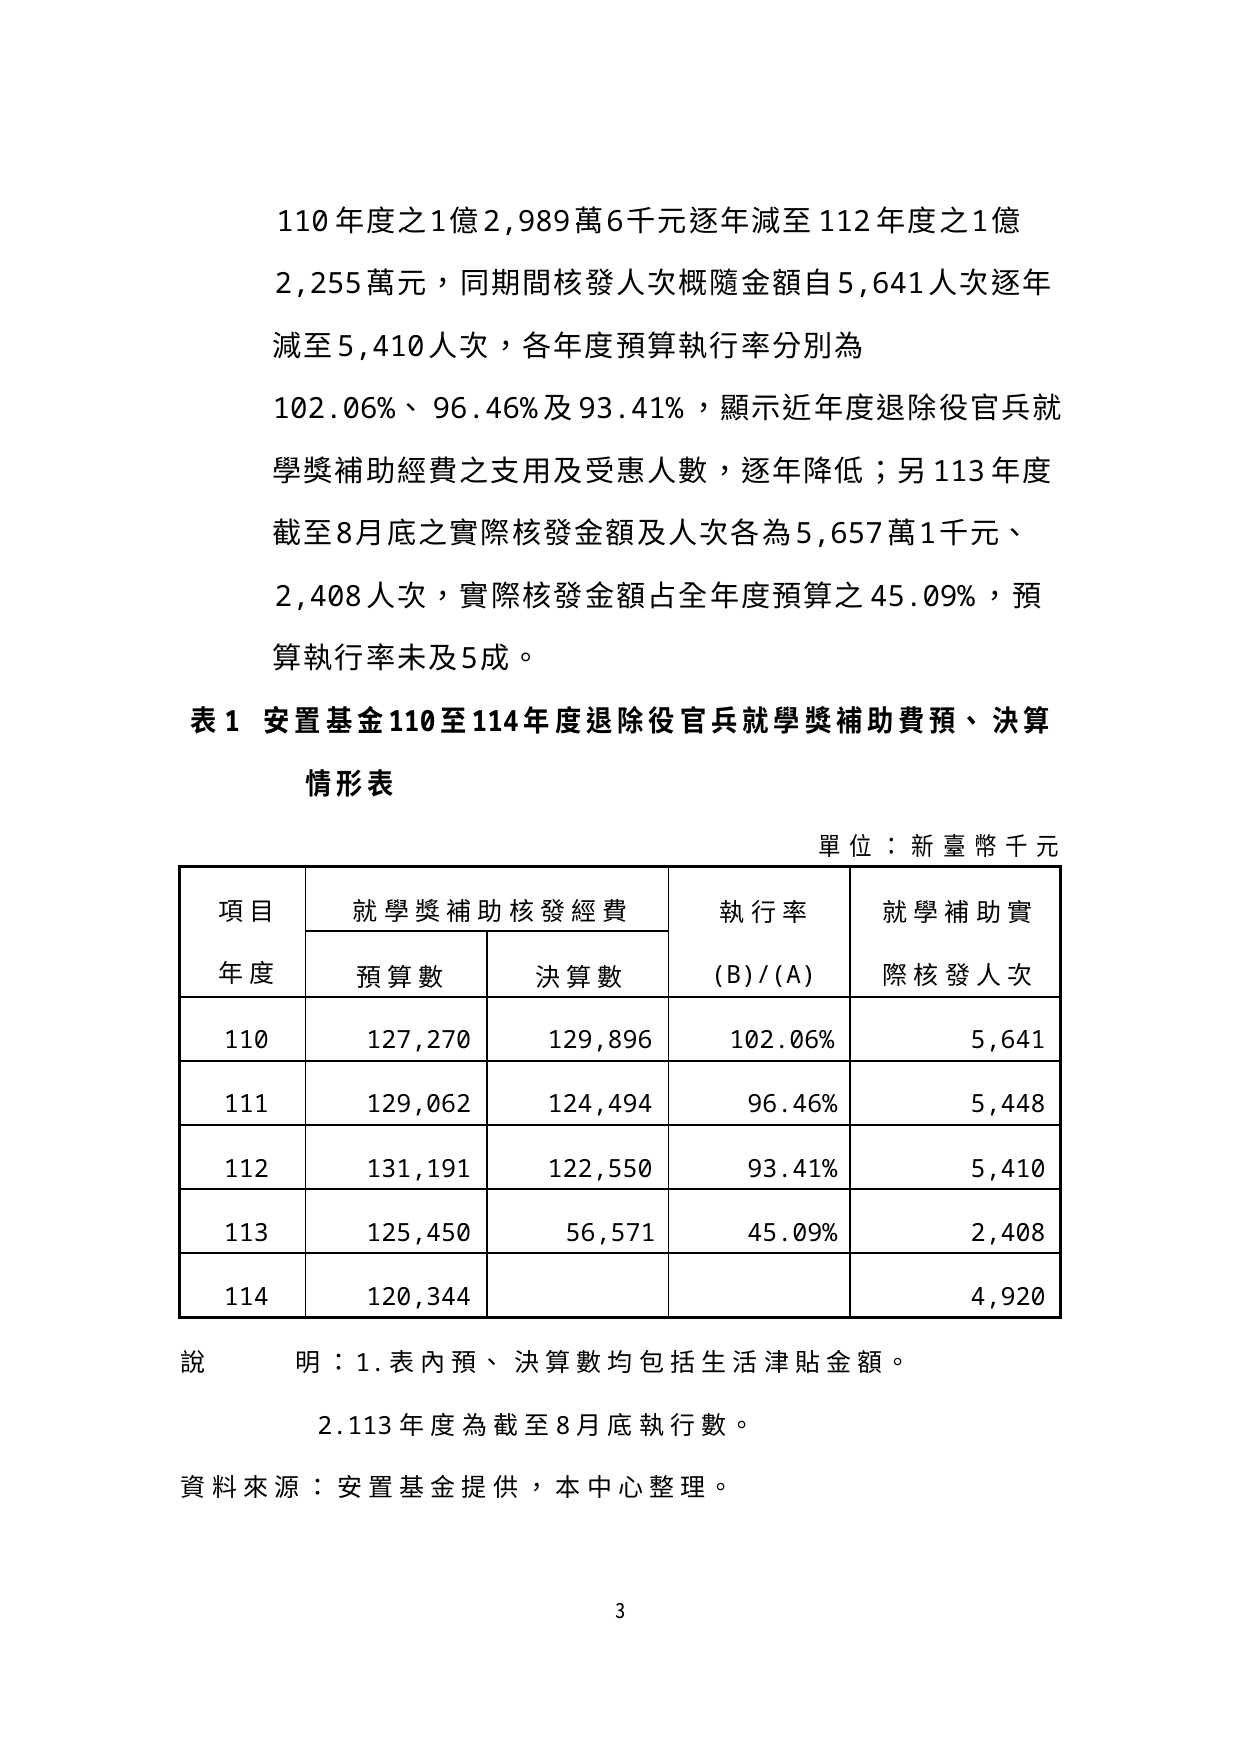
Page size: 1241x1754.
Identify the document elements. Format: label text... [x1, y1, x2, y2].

table_cell 129,896 [488, 998, 668, 1060]
table_cell [669, 1254, 849, 1316]
table_cell 129,062 [306, 1062, 486, 1124]
table_cell 124,494 [488, 1062, 668, 1124]
text 表1 安置基金110至114年度退除役官兵就學獎補助費預、決算情形表 [179, 677, 1063, 802]
table_cell 5,641 [851, 998, 1059, 1060]
table_cell 113 [181, 1190, 305, 1252]
table_header 就學獎補助核發經費 [306, 868, 668, 930]
table_cell 131,191 [306, 1126, 486, 1188]
table_cell 122,550 [488, 1126, 668, 1188]
text 110年度之1億2,989萬6千元逐年減至112年度之1億2,255萬元，同期間核發人次概隨金額自5,641人次逐年減至5,410人次，各年度預算執行率分別為102.06%、96.46%及93.41%，顯示近年度退除役官兵就學獎補助經費之支用及受惠人數，逐年降低；另113年度截至8月底之實際核發金額及人次各為5,657萬1千元、2,408人次，實際核發金額占全年度預算之45.09%，預算執行率未及5成。 [266, 177, 1063, 677]
table_cell 2,408 [851, 1190, 1059, 1252]
table_cell 120,344 [306, 1254, 486, 1316]
text 單位：新臺幣千元 [188, 802, 1063, 865]
table_cell 93.41% [669, 1126, 849, 1188]
table_cell 預算數 [306, 932, 486, 996]
table_header 執行率 (B)/(A) [669, 868, 849, 996]
table_cell 127,270 [306, 998, 486, 1060]
table_cell 45.09% [669, 1190, 849, 1252]
table_cell 111 [181, 1062, 305, 1124]
table_cell 56,571 [488, 1190, 668, 1252]
table_cell 102.06% [669, 998, 849, 1060]
table_header 項目 年度 [181, 868, 305, 996]
table_cell 125,450 [306, 1190, 486, 1252]
table_header 就學補助實際核發人次 [851, 868, 1059, 996]
table_cell 114 [181, 1254, 305, 1316]
text 資料來源：安置基金提供，本中心整理。 [177, 1444, 1063, 1507]
table_cell 5,410 [851, 1126, 1059, 1188]
table_cell [488, 1254, 668, 1316]
table_cell 96.46% [669, 1062, 849, 1124]
table_cell 決算數 [488, 932, 668, 996]
table_cell 5,448 [851, 1062, 1059, 1124]
text 2.113年度為截至8月底執行數。 [177, 1382, 1063, 1444]
table_cell 4,920 [851, 1254, 1059, 1316]
table_cell 112 [181, 1126, 305, 1188]
text 說 明：1.表內預、決算數均包括生活津貼金額。 [177, 1319, 1063, 1382]
table_cell 110 [181, 998, 305, 1060]
